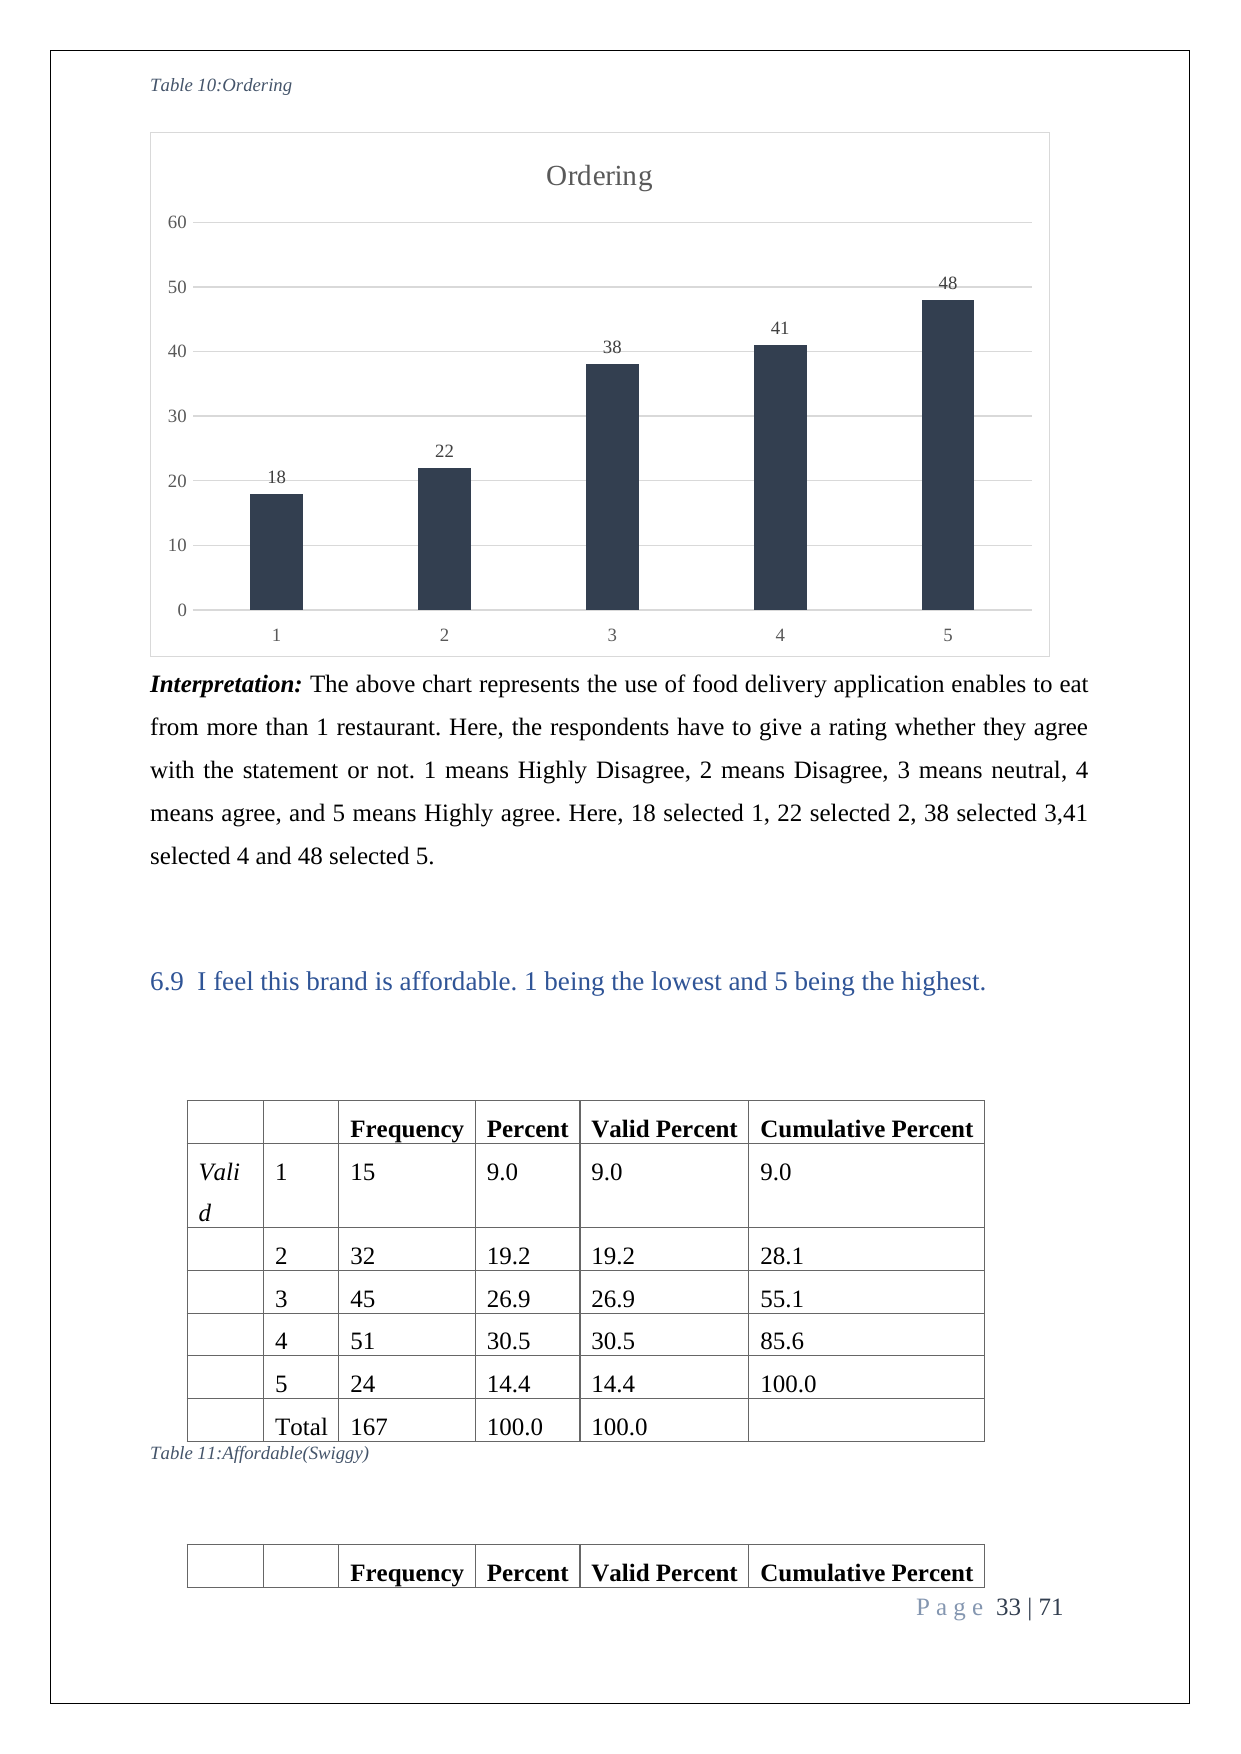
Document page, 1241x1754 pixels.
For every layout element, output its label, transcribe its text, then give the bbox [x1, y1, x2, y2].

table_cell Total [264, 1399, 338, 1441]
table_cell 3 [264, 1271, 338, 1312]
table_cell 28.1 [749, 1228, 984, 1270]
table_cell 2 [264, 1228, 338, 1270]
table_cell 19.2 [476, 1228, 579, 1270]
table_cell 14.4 [581, 1356, 748, 1398]
table_cell [188, 1356, 263, 1398]
table_header Percent [476, 1101, 579, 1143]
text Interpretation: The above chart represents the use of food delivery application enables to eat from more than 1 restaurant. Here, the respondents have to give a rating whether they agree with the statement or not. 1 means Highly Disagree, 2 means Disagree, 3 means neutral, 4 means agree, and 5 means Highly agree. Here, 18 selected 1, 22 selected 2, 38 selected 3,41 selected 4 and 48 selected 5. [150, 116, 1090, 870]
table_cell [188, 1399, 263, 1441]
table_cell 30.5 [476, 1314, 579, 1355]
table_cell 100.0 [749, 1356, 984, 1398]
table_cell [188, 1314, 263, 1355]
table_cell 55.1 [749, 1271, 984, 1312]
table_cell 30.5 [581, 1314, 748, 1355]
table_cell Valid [188, 1144, 263, 1227]
table_cell 1 [264, 1144, 338, 1227]
table_cell 4 [264, 1314, 338, 1355]
table_cell 100.0 [581, 1399, 748, 1441]
table_cell 167 [339, 1399, 475, 1441]
table_cell 32 [339, 1228, 475, 1270]
subtitle 6.9 I feel this brand is affordable. 1 being the lowest and 5 being the highest. [150, 965, 1090, 1043]
table_header Cumulative Percent [749, 1545, 984, 1587]
text Table 11:Affordable(Swiggy) [150, 1442, 1090, 1463]
table_header Valid Percent [581, 1545, 748, 1587]
table_cell 26.9 [581, 1271, 748, 1312]
table_header Valid Percent [581, 1101, 748, 1143]
table_header Frequency [339, 1101, 475, 1143]
table_header Cumulative Percent [749, 1101, 984, 1143]
table_header [188, 1545, 263, 1587]
table_cell [749, 1399, 984, 1441]
table_cell 9.0 [581, 1144, 748, 1227]
table_cell 5 [264, 1356, 338, 1398]
table_header Frequency [339, 1545, 475, 1587]
table_cell 51 [339, 1314, 475, 1355]
table_cell 100.0 [476, 1399, 579, 1441]
table_cell 14.4 [476, 1356, 579, 1398]
table_cell 9.0 [476, 1144, 579, 1227]
table_cell 85.6 [749, 1314, 984, 1355]
table_cell [188, 1271, 263, 1312]
table_header [264, 1545, 338, 1587]
table_cell 9.0 [749, 1144, 984, 1227]
table_cell 15 [339, 1144, 475, 1227]
table_cell 26.9 [476, 1271, 579, 1312]
table_cell 19.2 [581, 1228, 748, 1270]
table_header Percent [476, 1545, 579, 1587]
table_cell [188, 1228, 263, 1270]
table_header [188, 1101, 263, 1143]
table_cell 24 [339, 1356, 475, 1398]
table_header [264, 1101, 338, 1143]
text Table 10:Ordering [150, 74, 1090, 95]
table_cell 45 [339, 1271, 475, 1312]
